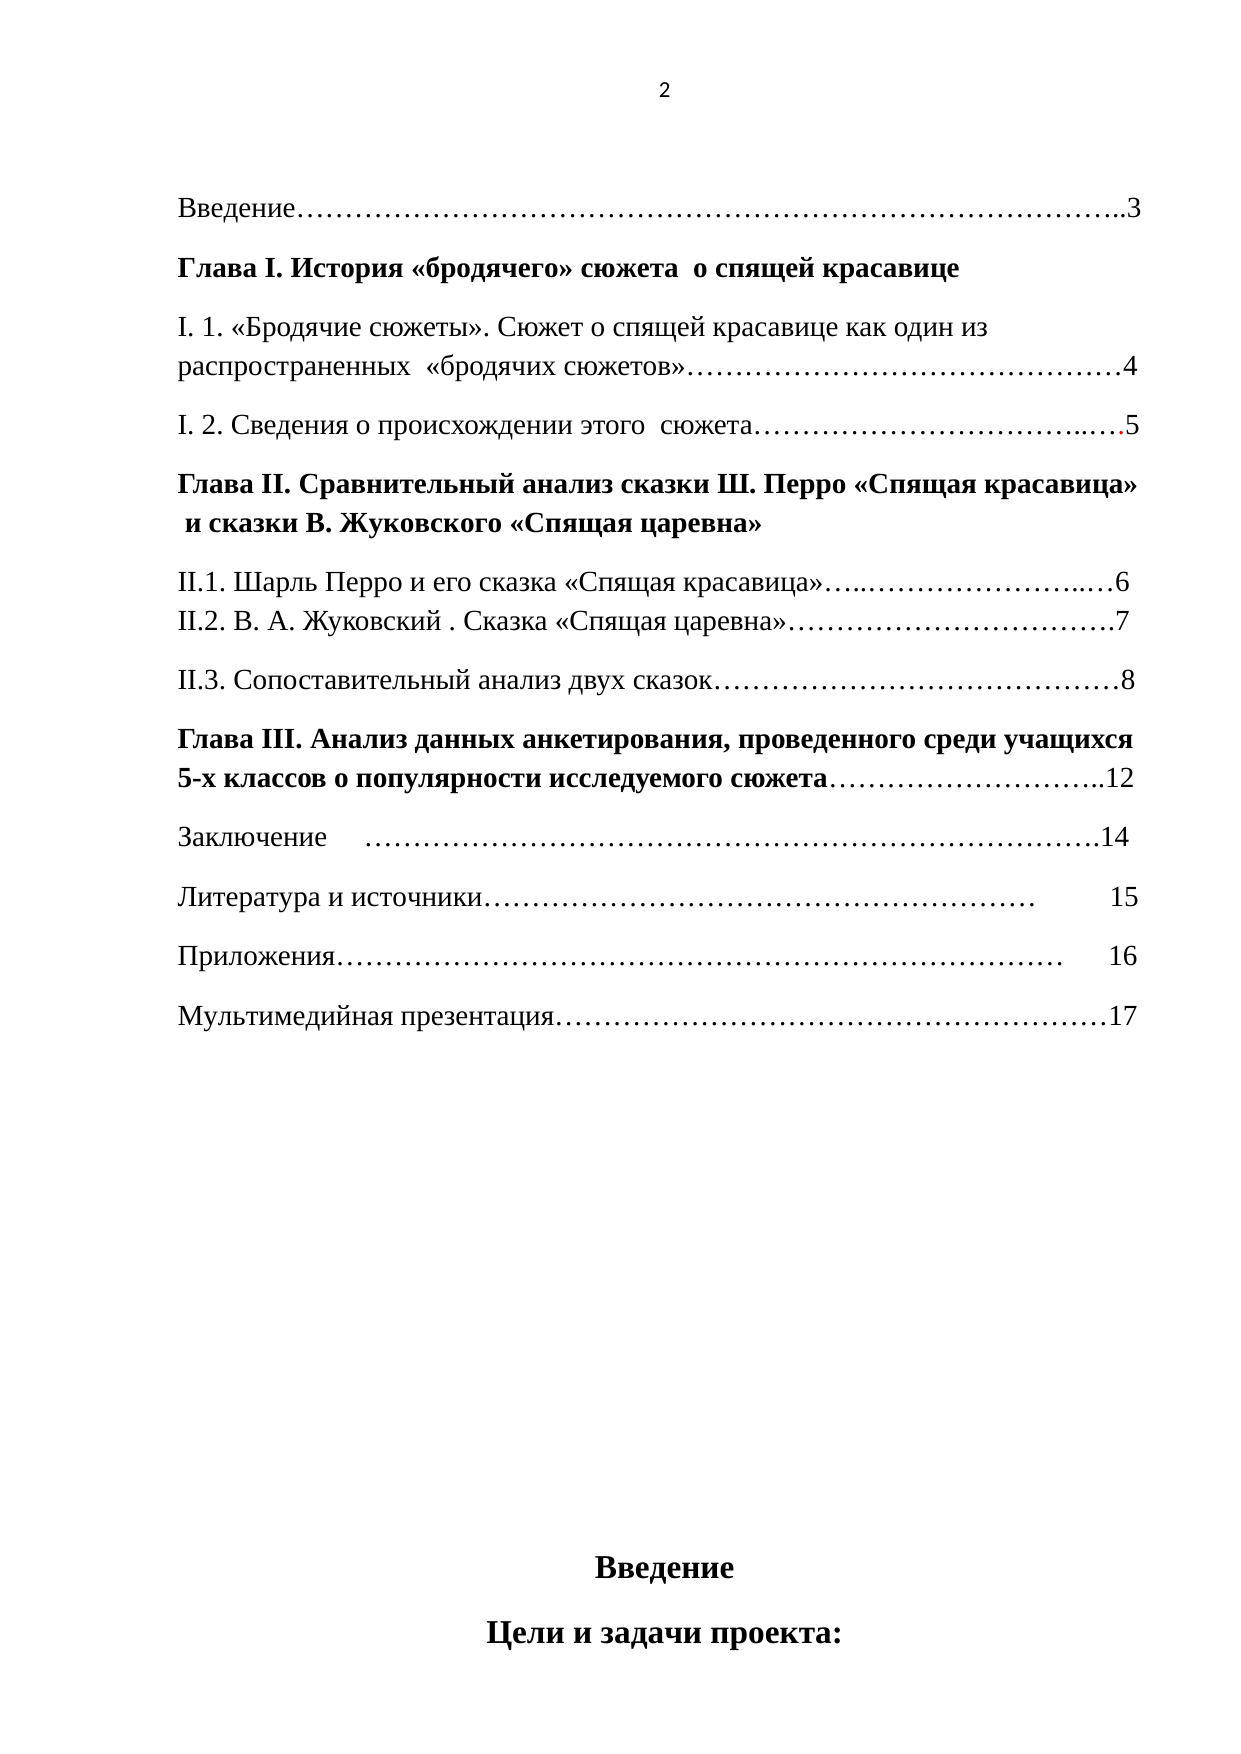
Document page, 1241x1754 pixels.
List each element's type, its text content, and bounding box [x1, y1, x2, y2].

text Приложения………………………………………………………………… 16 [177, 938, 1152, 972]
text Мультимедийная презентация…………………………………………………17 [177, 998, 1152, 1031]
text Глава III. Анализ данных анкетирования, проведенного среди учащихся 5-х классов о популярности исследуемого сюжета………………………..12 [177, 722, 1152, 794]
text II.3. Сопоставительный анализ двух сказок……………………………………8 [177, 662, 1152, 696]
text I. 2. Сведения о происхождении этого сюжета……………………………..….5 [177, 407, 1152, 441]
text Заключение ………………………………………………………………….14 [177, 819, 1152, 853]
text II.2. В. А. Жуковский . Сказка «Спящая царевна»…………………………….7 [177, 603, 1152, 636]
text Литература и источники………………………………………………… 15 [177, 879, 1152, 912]
text Глава I. История «бродячего» сюжета о спящей красавице [177, 250, 1152, 283]
text II.1. Шарль Перро и его сказка «Спящая красавица»…..…………………..…6 [177, 564, 1152, 598]
text Цели и задачи проекта: [177, 1612, 1152, 1650]
text и сказки В. Жуковского «Спящая царевна» [177, 505, 1152, 538]
text Глава II. Сравнительный анализ сказки Ш. Перро «Спящая красавица» [177, 466, 1152, 500]
text Введение [177, 1547, 1152, 1585]
text Введение…………………………………………………………………………..3 [177, 190, 1152, 224]
text I. 1. «Бродячие сюжеты». Сюжет о спящей красавице как один из распространенных «бродячих сюжетов»………………………………………4 [177, 309, 1152, 381]
